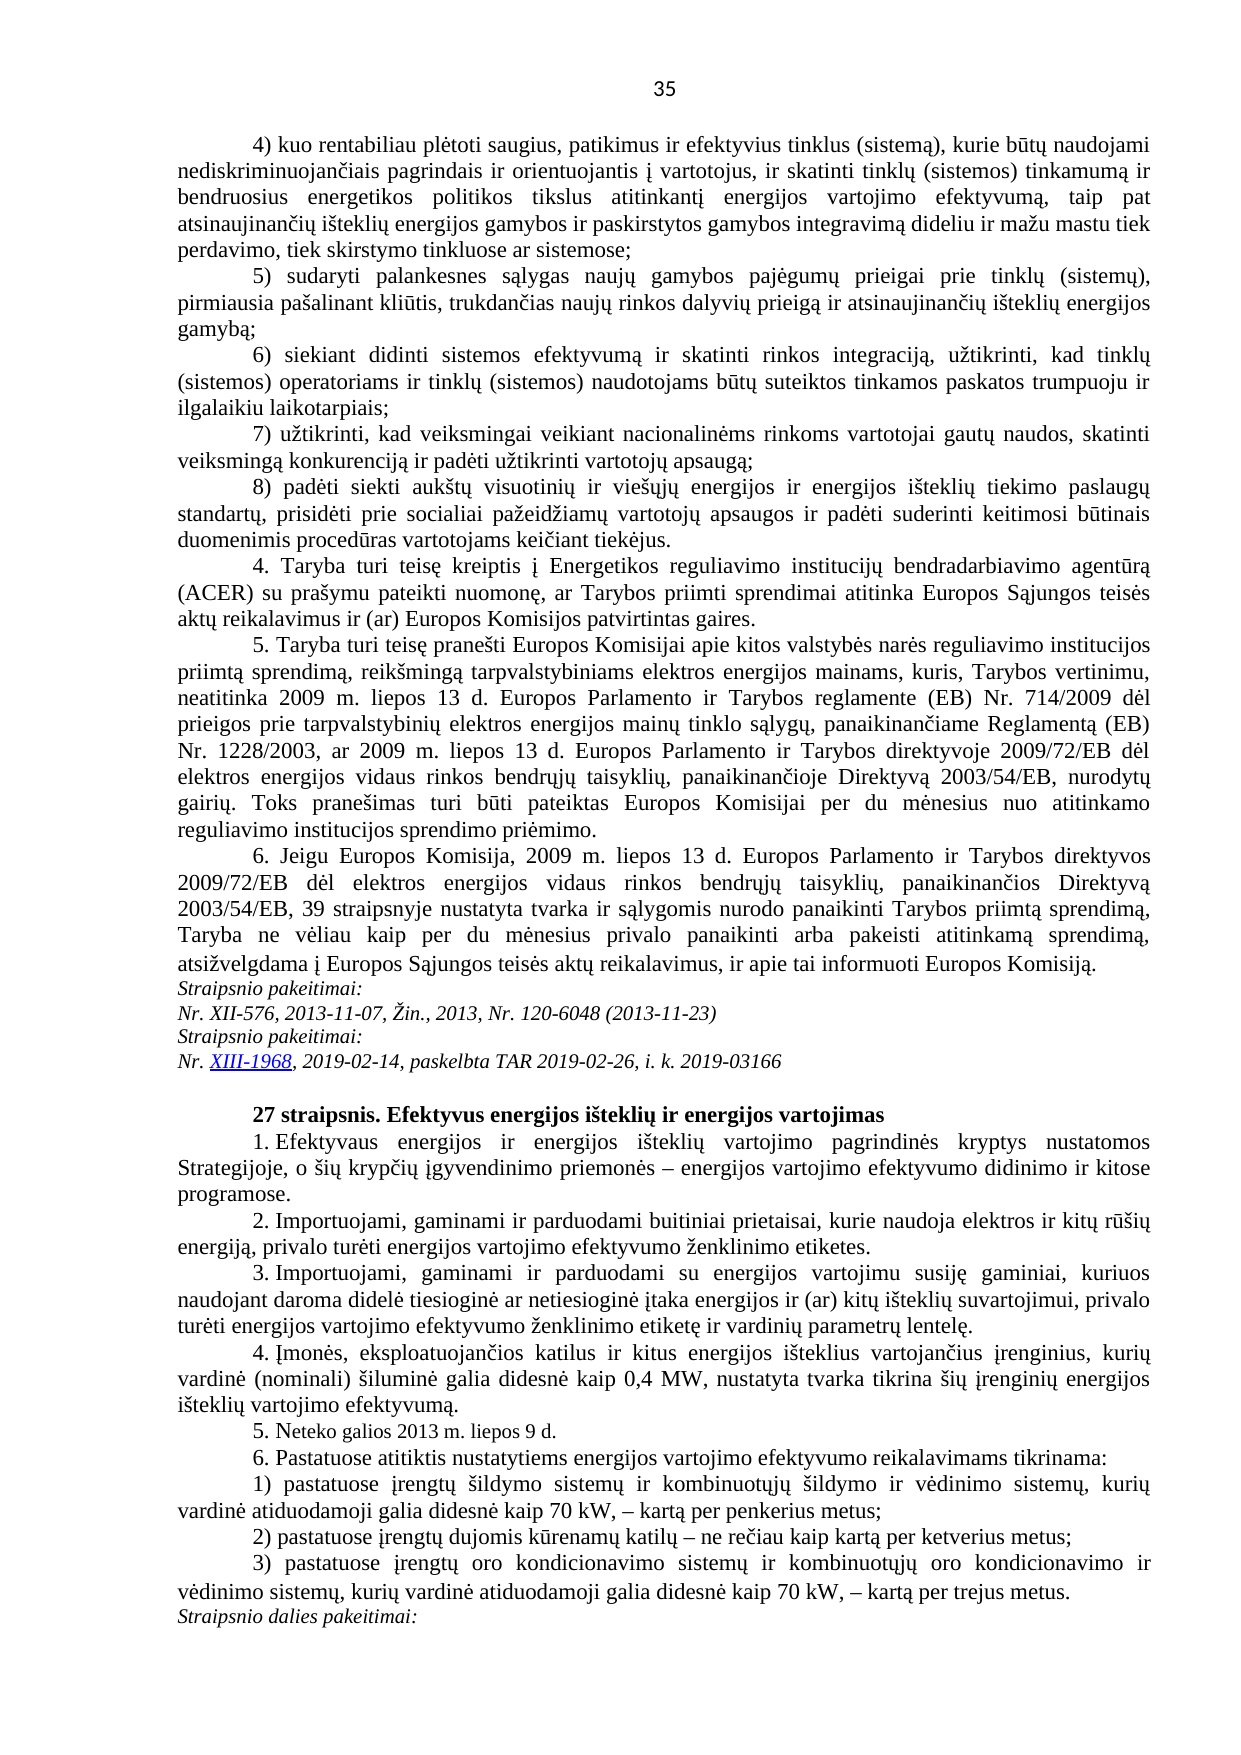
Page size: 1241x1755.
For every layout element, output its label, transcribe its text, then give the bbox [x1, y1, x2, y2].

text 3. Importuojami, gaminami ir parduodami su energijos vartojimu susiję gaminiai, kuriuos naudojant daroma didelė tiesioginė ar netiesioginė įtaka energijos ir (ar) kitų išteklių suvartojimui, privalo turėti energijos vartojimo efektyvumo ženklinimo etiketę ir vardinių parametrų lentelę. [177, 1259, 1152, 1338]
text 1. Efektyvaus energijos ir energijos išteklių vartojimo pagrindinės kryptys nustatomos Strategijoje, o šių krypčių įgyvendinimo priemonės – energijos vartojimo efektyvumo didinimo ir kitose programose. [177, 1128, 1152, 1207]
text Straipsnio pakeitimai: [177, 1024, 1152, 1048]
text 4. Įmonės, eksploatuojančios katilus ir kitus energijos išteklius vartojančius įrenginius, kurių vardinė (nominali) šiluminė galia didesnė kaip 0,4 MW, nustatyta tvarka tikrina šių įrenginių energijos išteklių vartojimo efektyvumą. [177, 1338, 1152, 1418]
text 6. Pastatuose atitiktis nustatytiems energijos vartojimo efektyvumo reikalavimams tikrinama: [177, 1444, 1152, 1470]
text 4. Taryba turi teisę kreiptis į Energetikos reguliavimo institucijų bendradarbiavimo agentūrą (ACER) su prašymu pateikti nuomonę, ar Tarybos priimti sprendimai atitinka Europos Sąjungos teisės aktų reikalavimus ir (ar) Europos Komisijos patvirtintas gaires. [177, 552, 1152, 631]
text 3) pastatuose įrengtų oro kondicionavimo sistemų ir kombinuotųjų oro kondicionavimo ir vėdinimo sistemų, kurių vardinė atiduodamoji galia didesnė kaip 70 kW, – kartą per trejus metus. [177, 1549, 1152, 1604]
text 2) pastatuose įrengtų dujomis kūrenamų katilų – ne rečiau kaip kartą per ketverius metus; [177, 1523, 1152, 1549]
text 6) siekiant didinti sistemos efektyvumą ir skatinti rinkos integraciją, užtikrinti, kad tinklų (sistemos) operatoriams ir tinklų (sistemos) naudotojams būtų suteiktos tinkamos paskatos trumpuoju ir ilgalaikiu laikotarpiais; [177, 341, 1152, 421]
text 5. Taryba turi teisę pranešti Europos Komisijai apie kitos valstybės narės reguliavimo institucijos priimtą sprendimą, reikšmingą tarpvalstybiniams elektros energijos mainams, kuris, Tarybos vertinimu, neatitinka 2009 m. liepos 13 d. Europos Parlamento ir Tarybos reglamente (EB) Nr. 714/2009 dėl prieigos prie tarpvalstybinių elektros energijos mainų tinklo sąlygų, panaikinančiame Reglamentą (EB) Nr. 1228/2003, ar 2009 m. liepos 13 d. Europos Parlamento ir Tarybos direktyvoje 2009/72/EB dėl elektros energijos vidaus rinkos bendrųjų taisyklių, panaikinančioje Direktyvą 2003/54/EB, nurodytų gairių. Toks pranešimas turi būti pateiktas Europos Komisijai per du mėnesius nuo atitinkamo reguliavimo institucijos sprendimo priėmimo. [177, 631, 1152, 842]
text 5) sudaryti palankesnes sąlygas naujų gamybos pajėgumų prieigai prie tinklų (sistemų), pirmiausia pašalinant kliūtis, trukdančias naujų rinkos dalyvių prieigą ir atsinaujinančių išteklių energijos gamybą; [177, 262, 1152, 341]
text Nr. XII-576, 2013-11-07, Žin., 2013, Nr. 120-6048 (2013-11-23) [177, 1000, 1152, 1024]
text Nr. XIII-1968, 2019-02-14, paskelbta TAR 2019-02-26, i. k. 2019-03166 [177, 1048, 1152, 1073]
text 7) užtikrinti, kad veiksmingai veikiant nacionalinėms rinkoms vartotojai gautų naudos, skatinti veiksmingą konkurenciją ir padėti užtikrinti vartotojų apsaugą; [177, 421, 1152, 473]
text 6. Jeigu Europos Komisija, 2009 m. liepos 13 d. Europos Parlamento ir Tarybos direktyvos 2009/72/EB dėl elektros energijos vidaus rinkos bendrųjų taisyklių, panaikinančios Direktyvą 2003/54/EB, 39 straipsnyje nustatyta tvarka ir sąlygomis nurodo panaikinti Tarybos priimtą sprendimą, Taryba ne vėliau kaip per du mėnesius privalo panaikinti arba pakeisti atitinkamą sprendimą, atsižvelgdama į Europos Sąjungos teisės aktų reikalavimus, ir apie tai informuoti Europos Komisiją. [177, 842, 1152, 976]
text Straipsnio dalies pakeitimai: [177, 1604, 1152, 1628]
text 27 straipsnis. Efektyvus energijos išteklių ir energijos vartojimas [177, 1101, 1152, 1128]
text Straipsnio pakeitimai: [177, 976, 1152, 1000]
text 1) pastatuose įrengtų šildymo sistemų ir kombinuotųjų šildymo ir vėdinimo sistemų, kurių vardinė atiduodamoji galia didesnė kaip 70 kW, – kartą per penkerius metus; [177, 1470, 1152, 1523]
text 5. Neteko galios 2013 m. liepos 9 d. [177, 1418, 1152, 1444]
text 2. Importuojami, gaminami ir parduodami buitiniai prietaisai, kurie naudoja elektros ir kitų rūšių energiją, privalo turėti energijos vartojimo efektyvumo ženklinimo etiketes. [177, 1207, 1152, 1259]
text 4) kuo rentabiliau plėtoti saugius, patikimus ir efektyvius tinklus (sistemą), kurie būtų naudojami nediskriminuojančiais pagrindais ir orientuojantis į vartotojus, ir skatinti tinklų (sistemos) tinkamumą ir bendruosius energetikos politikos tikslus atitinkantį energijos vartojimo efektyvumą, taip pat atsinaujinančių išteklių energijos gamybos ir paskirstytos gamybos integravimą dideliu ir mažu mastu tiek perdavimo, tiek skirstymo tinkluose ar sistemose; [177, 131, 1152, 262]
text 8) padėti siekti aukštų visuotinių ir viešųjų energijos ir energijos išteklių tiekimo paslaugų standartų, prisidėti prie socialiai pažeidžiamų vartotojų apsaugos ir padėti suderinti keitimosi būtinais duomenimis procedūras vartotojams keičiant tiekėjus. [177, 473, 1152, 552]
